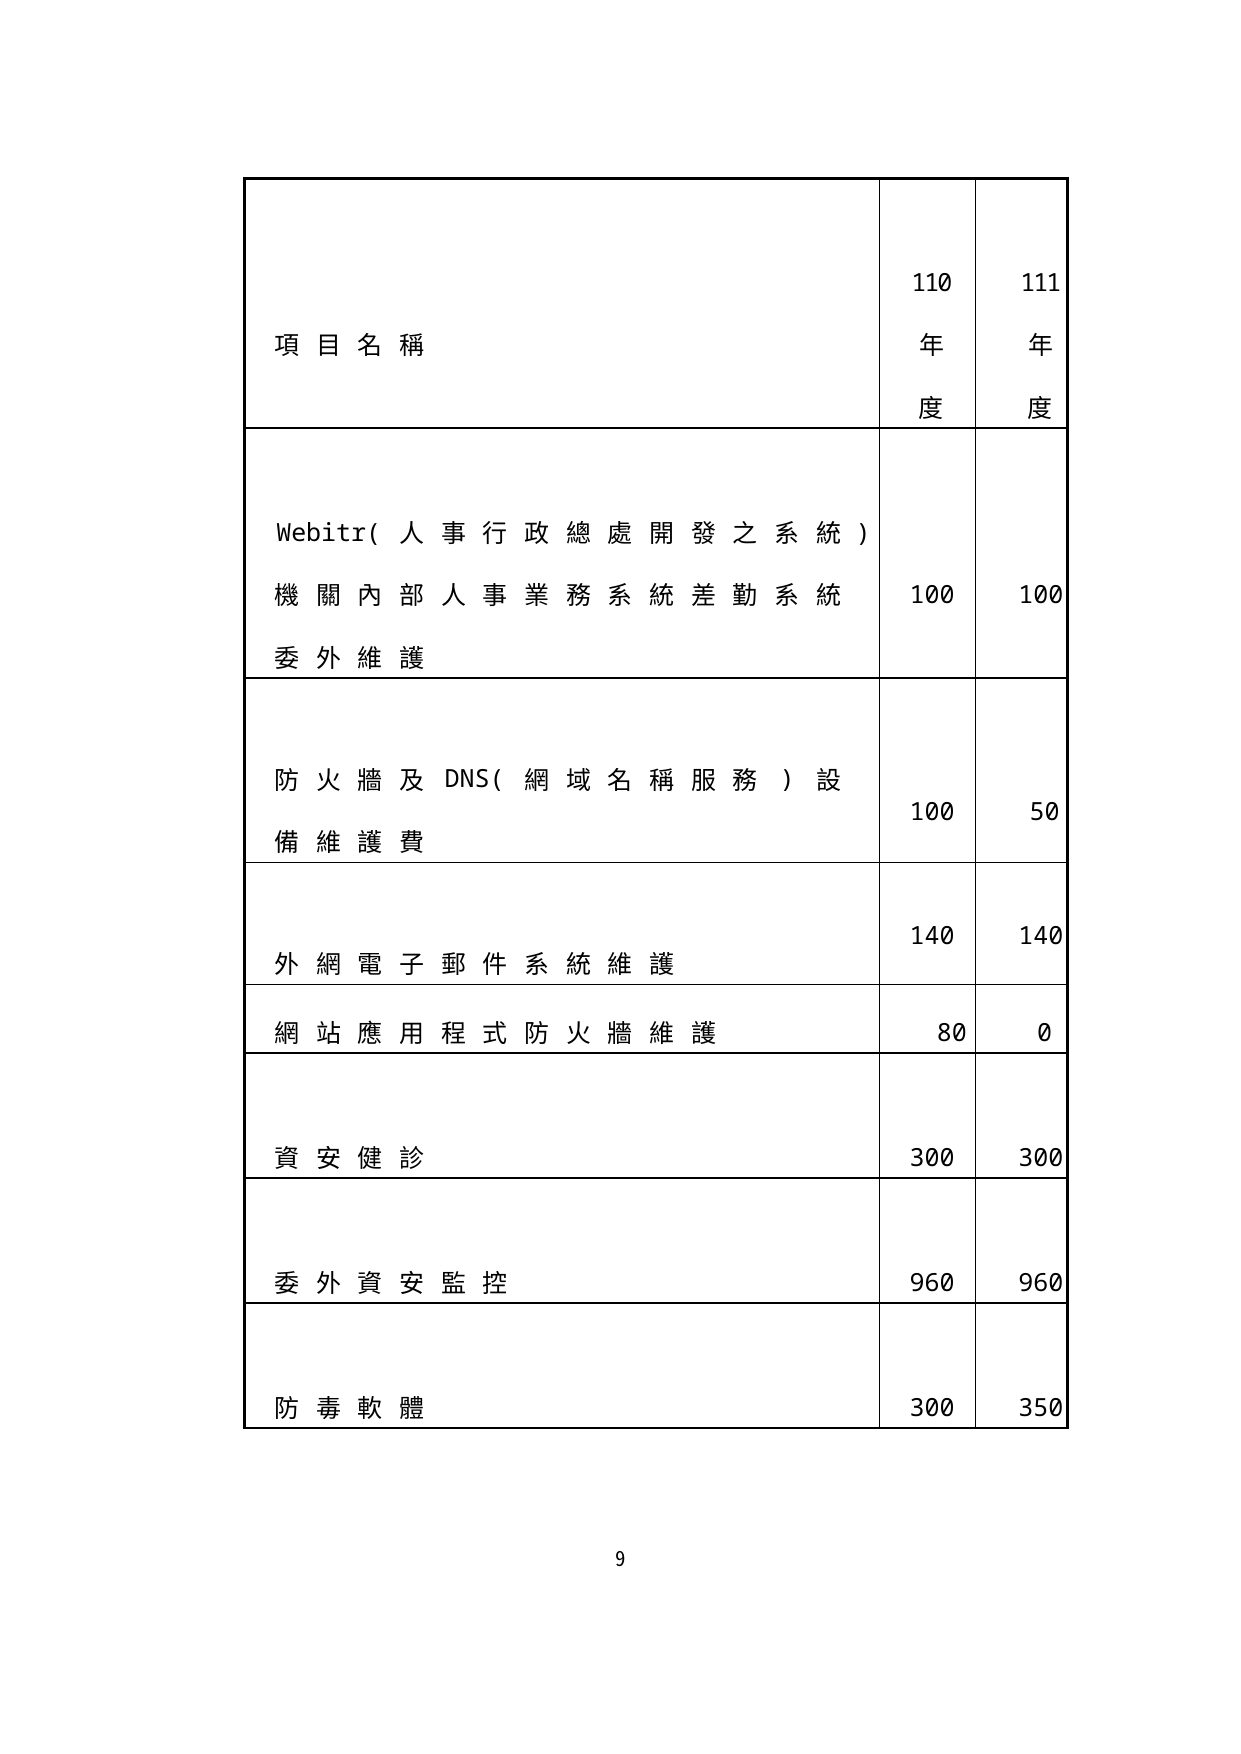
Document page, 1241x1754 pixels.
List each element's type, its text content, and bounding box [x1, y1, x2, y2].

table_cell 300 [976, 1054, 1066, 1177]
table_cell Webitr(人事行政總處開發之系統)機關內部人事業務系統差勤系統委外維護 [246, 429, 879, 677]
table_cell 960 [880, 1179, 975, 1302]
table_cell 網站應用程式防火牆維護 [246, 985, 879, 1052]
table_cell 140 [880, 863, 975, 983]
table_cell 300 [880, 1304, 975, 1427]
table_cell 防火牆及DNS(網域名稱服務)設備維護費 [246, 679, 879, 862]
table_cell 100 [880, 679, 975, 862]
table_cell 350 [976, 1304, 1066, 1427]
table_cell 100 [880, 429, 975, 677]
table_header 110年度 [880, 180, 975, 427]
table_cell 外網電子郵件系統維護 [246, 863, 879, 983]
table_cell 資安健診 [246, 1054, 879, 1177]
table_cell 140 [976, 863, 1066, 983]
table_cell 100 [976, 429, 1066, 677]
table_cell 委外資安監控 [246, 1179, 879, 1302]
table_header 111年度 [976, 180, 1066, 427]
table_cell 80 [880, 985, 975, 1052]
table_cell 防毒軟體 [246, 1304, 879, 1427]
table_cell 50 [976, 679, 1066, 862]
table_cell 0 [976, 985, 1066, 1052]
table_cell 300 [880, 1054, 975, 1177]
table_cell 960 [976, 1179, 1066, 1302]
table_header 項目名稱 [246, 180, 879, 427]
